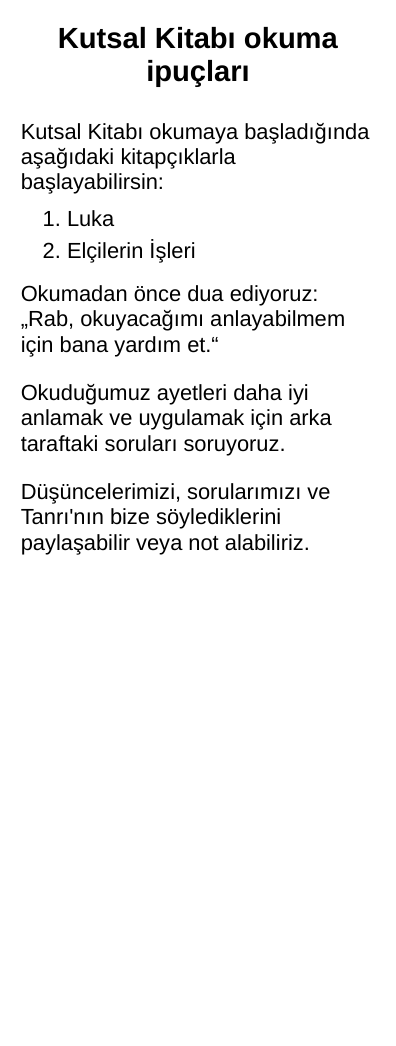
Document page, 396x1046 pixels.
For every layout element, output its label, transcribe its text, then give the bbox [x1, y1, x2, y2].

text 1. Luka [42, 206, 375, 231]
subtitle Kutsal Kitabı okuma ipuçları [21, 21, 375, 88]
text Kutsal Kitabı okumaya başladığında aşağıdaki kitapçıklarla başlayabilirsin: [21, 119, 375, 194]
text Okuduğumuz ayetleri daha iyi anlamak ve uygulamak için arka taraftaki soruları soruyoruz. [21, 380, 375, 456]
text Düşüncelerimizi, sorularımızı ve Tanrı'nın bize söylediklerini paylaşabilir veya not alabiliriz. [21, 479, 375, 555]
text Okumadan önce dua ediyoruz: „Rab, okuyacağımı anlayabilmem için bana yardım et.“ [21, 281, 375, 357]
text 2. Elçilerin İşleri [42, 238, 375, 263]
